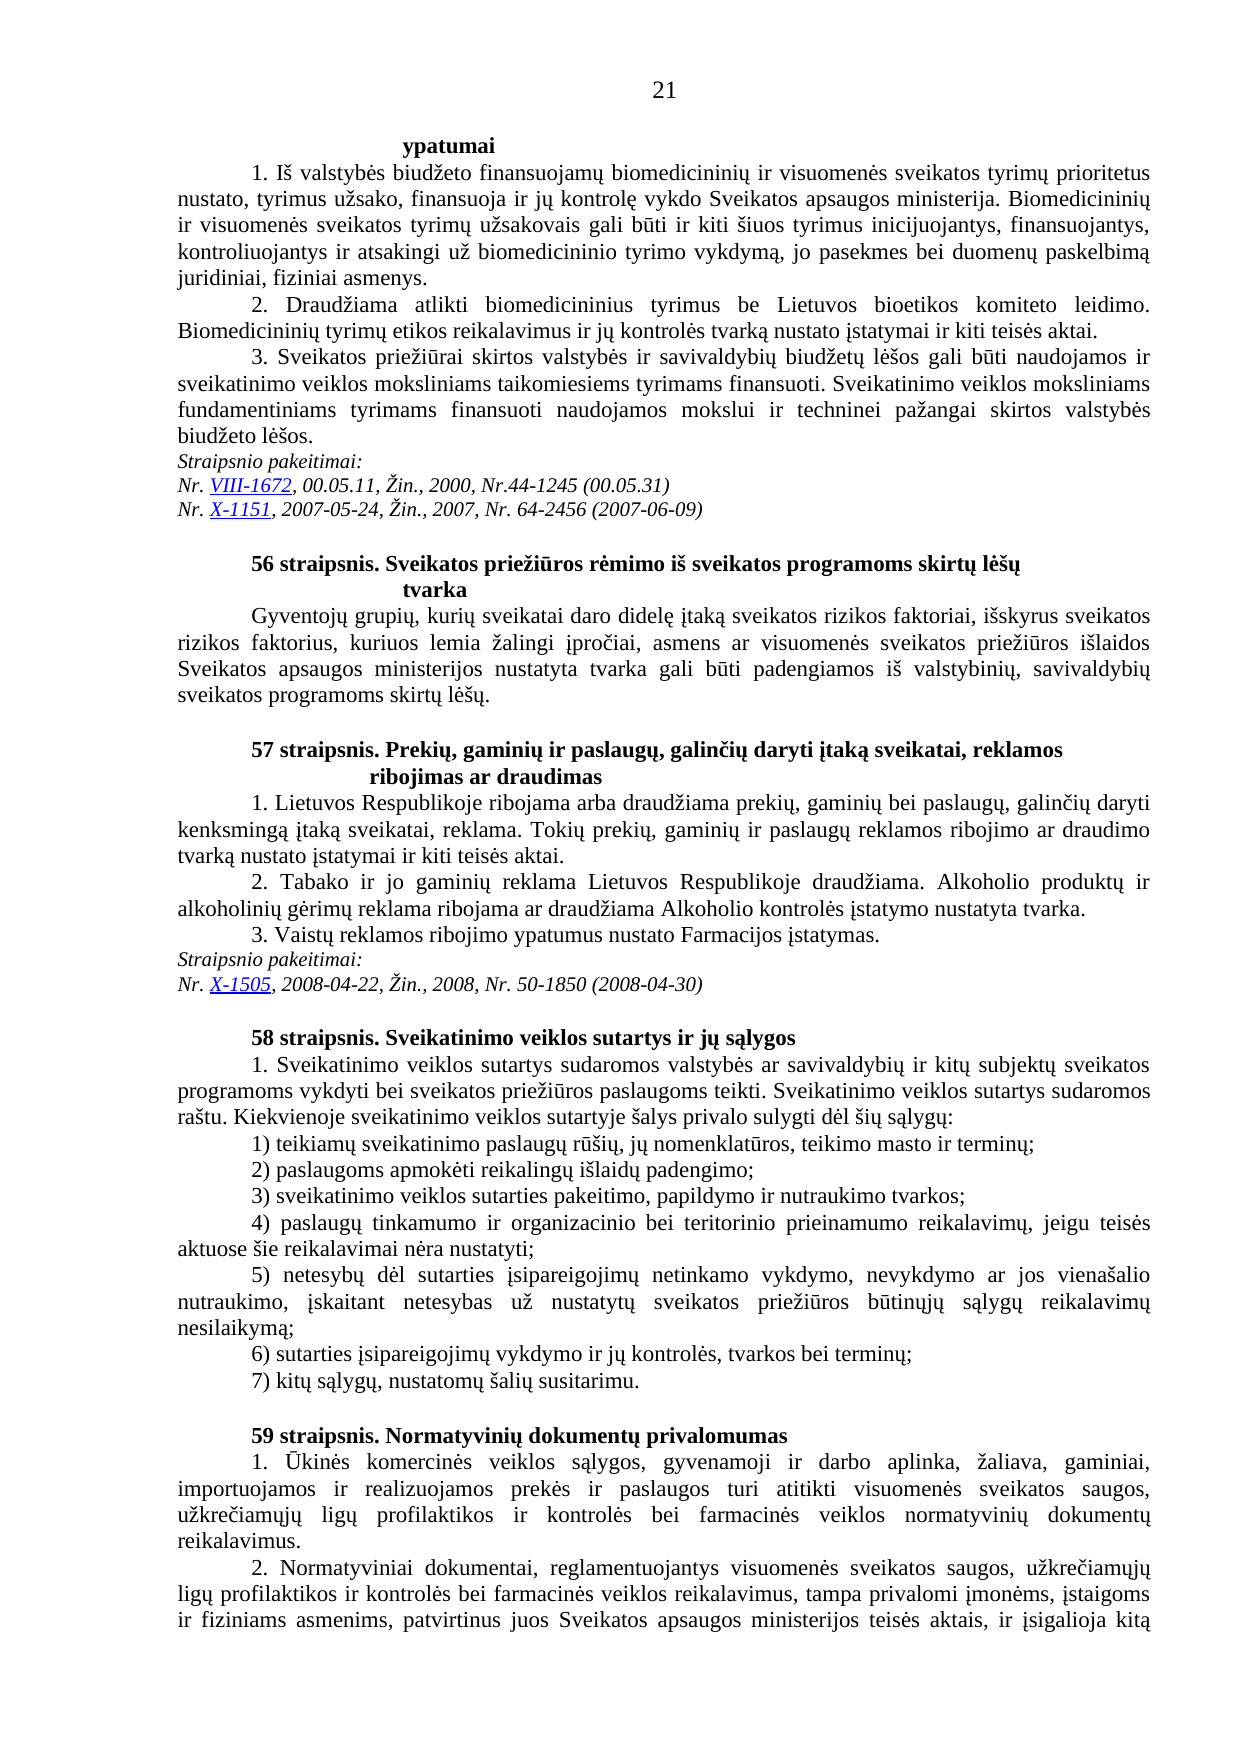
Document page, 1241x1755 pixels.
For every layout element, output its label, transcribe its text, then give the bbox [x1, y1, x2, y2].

text 2. Normatyviniai dokumentai, reglamentuojantys visuomenės sveikatos saugos, užkrečiamųjų ligų profilaktikos ir kontrolės bei farmacinės veiklos reikalavimus, tampa privalomi įmonėms, įstaigoms ir fiziniams asmenims, patvirtinus juos Sveikatos apsaugos ministerijos teisės aktais, ir įsigalioja kitą [177, 1554, 1152, 1633]
text 1. Iš valstybės biudžeto finansuojamų biomedicininių ir visuomenės sveikatos tyrimų prioritetus nustato, tyrimus užsako, finansuoja ir jų kontrolę vykdo Sveikatos apsaugos ministerija. Biomedicininių ir visuomenės sveikatos tyrimų užsakovais gali būti ir kiti šiuos tyrimus inicijuojantys, finansuojantys, kontroliuojantys ir atsakingi už biomedicininio tyrimo vykdymą, jo pasekmes bei duomenų paskelbimą juridiniai, fiziniai asmenys. [177, 159, 1152, 291]
text Nr. VIII-1672, 00.05.11, Žin., 2000, Nr.44-1245 (00.05.31) [177, 473, 1152, 497]
text ribojimas ar draudimas [369, 763, 1152, 789]
text Gyventojų grupių, kurių sveikatai daro didelę įtaką sveikatos rizikos faktoriai, išskyrus sveikatos rizikos faktorius, kuriuos lemia žalingi įpročiai, asmens ar visuomenės sveikatos priežiūros išlaidos Sveikatos apsaugos ministerijos nustatyta tvarka gali būti padengiamos iš valstybinių, savivaldybių sveikatos programoms skirtų lėšų. [177, 602, 1152, 708]
text 3. Vaistų reklamos ribojimo ypatumus nustato Farmacijos įstatymas. [177, 921, 1152, 947]
text Straipsnio pakeitimai: [177, 947, 1152, 971]
text 7) kitų sąlygų, nustatomų šalių susitarimu. [177, 1367, 1152, 1393]
text 57 straipsnis. Prekių, gaminių ir paslaugų, galinčių daryti įtaką sveikatai, reklamos [251, 737, 1152, 763]
text 3. Sveikatos priežiūrai skirtos valstybės ir savivaldybių biudžetų lėšos gali būti naudojamos ir sveikatinimo veiklos moksliniams taikomiesiems tyrimams finansuoti. Sveikatinimo veiklos moksliniams fundamentiniams tyrimams finansuoti naudojamos mokslui ir techninei pažangai skirtos valstybės biudžeto lėšos. [177, 343, 1152, 449]
text 1. Sveikatinimo veiklos sutartys sudaromos valstybės ar savivaldybių ir kitų subjektų sveikatos programoms vykdyti bei sveikatos priežiūros paslaugoms teikti. Sveikatinimo veiklos sutartys sudaromos raštu. Kiekvienoje sveikatinimo veiklos sutartyje šalys privalo sulygti dėl šių sąlygų: [177, 1051, 1152, 1130]
text 6) sutarties įsipareigojimų vykdymo ir jų kontrolės, tvarkos bei terminų; [177, 1341, 1152, 1367]
text Straipsnio pakeitimai: [177, 449, 1152, 473]
text ypatumai [327, 132, 1152, 159]
text 1. Lietuvos Respublikoje ribojama arba draudžiama prekių, gaminių bei paslaugų, galinčių daryti kenksmingą įtaką sveikatai, reklama. Tokių prekių, gaminių ir paslaugų reklamos ribojimo ar draudimo tvarką nustato įstatymai ir kiti teisės aktai. [177, 789, 1152, 868]
text 2. Draudžiama atlikti biomedicininius tyrimus be Lietuvos bioetikos komiteto leidimo. Biomedicininių tyrimų etikos reikalavimus ir jų kontrolės tvarką nustato įstatymai ir kiti teisės aktai. [177, 291, 1152, 343]
text tvarka [327, 576, 1152, 602]
text 59 straipsnis. Normatyvinių dokumentų privalomumas [177, 1422, 1152, 1448]
text 4) paslaugų tinkamumo ir organizacinio bei teritorinio prieinamumo reikalavimų, jeigu teisės aktuose šie reikalavimai nėra nustatyti; [177, 1209, 1152, 1261]
text 1. Ūkinės komercinės veiklos sąlygos, gyvenamoji ir darbo aplinka, žaliava, gaminiai, importuojamos ir realizuojamos prekės ir paslaugos turi atitikti visuomenės sveikatos saugos, užkrečiamųjų ligų profilaktikos ir kontrolės bei farmacinės veiklos normatyvinių dokumentų reikalavimus. [177, 1448, 1152, 1554]
text Nr. X-1151, 2007-05-24, Žin., 2007, Nr. 64-2456 (2007-06-09) [177, 497, 1152, 521]
text 2) paslaugoms apmokėti reikalingų išlaidų padengimo; [177, 1156, 1152, 1182]
text 2. Tabako ir jo gaminių reklama Lietuvos Respublikoje draudžiama. Alkoholio produktų ir alkoholinių gėrimų reklama ribojama ar draudžiama Alkoholio kontrolės įstatymo nustatyta tvarka. [177, 868, 1152, 921]
text 56 straipsnis. Sveikatos priežiūros rėmimo iš sveikatos programoms skirtų lėšų [177, 550, 1152, 576]
text 3) sveikatinimo veiklos sutarties pakeitimo, papildymo ir nutraukimo tvarkos; [177, 1182, 1152, 1209]
text 58 straipsnis. Sveikatinimo veiklos sutartys ir jų sąlygos [177, 1024, 1152, 1051]
text 5) netesybų dėl sutarties įsipareigojimų netinkamo vykdymo, nevykdymo ar jos vienašalio nutraukimo, įskaitant netesybas už nustatytų sveikatos priežiūros būtinųjų sąlygų reikalavimų nesilaikymą; [177, 1261, 1152, 1341]
text 1) teikiamų sveikatinimo paslaugų rūšių, jų nomenklatūros, teikimo masto ir terminų; [177, 1130, 1152, 1156]
text Nr. X-1505, 2008-04-22, Žin., 2008, Nr. 50-1850 (2008-04-30) [177, 971, 1152, 996]
